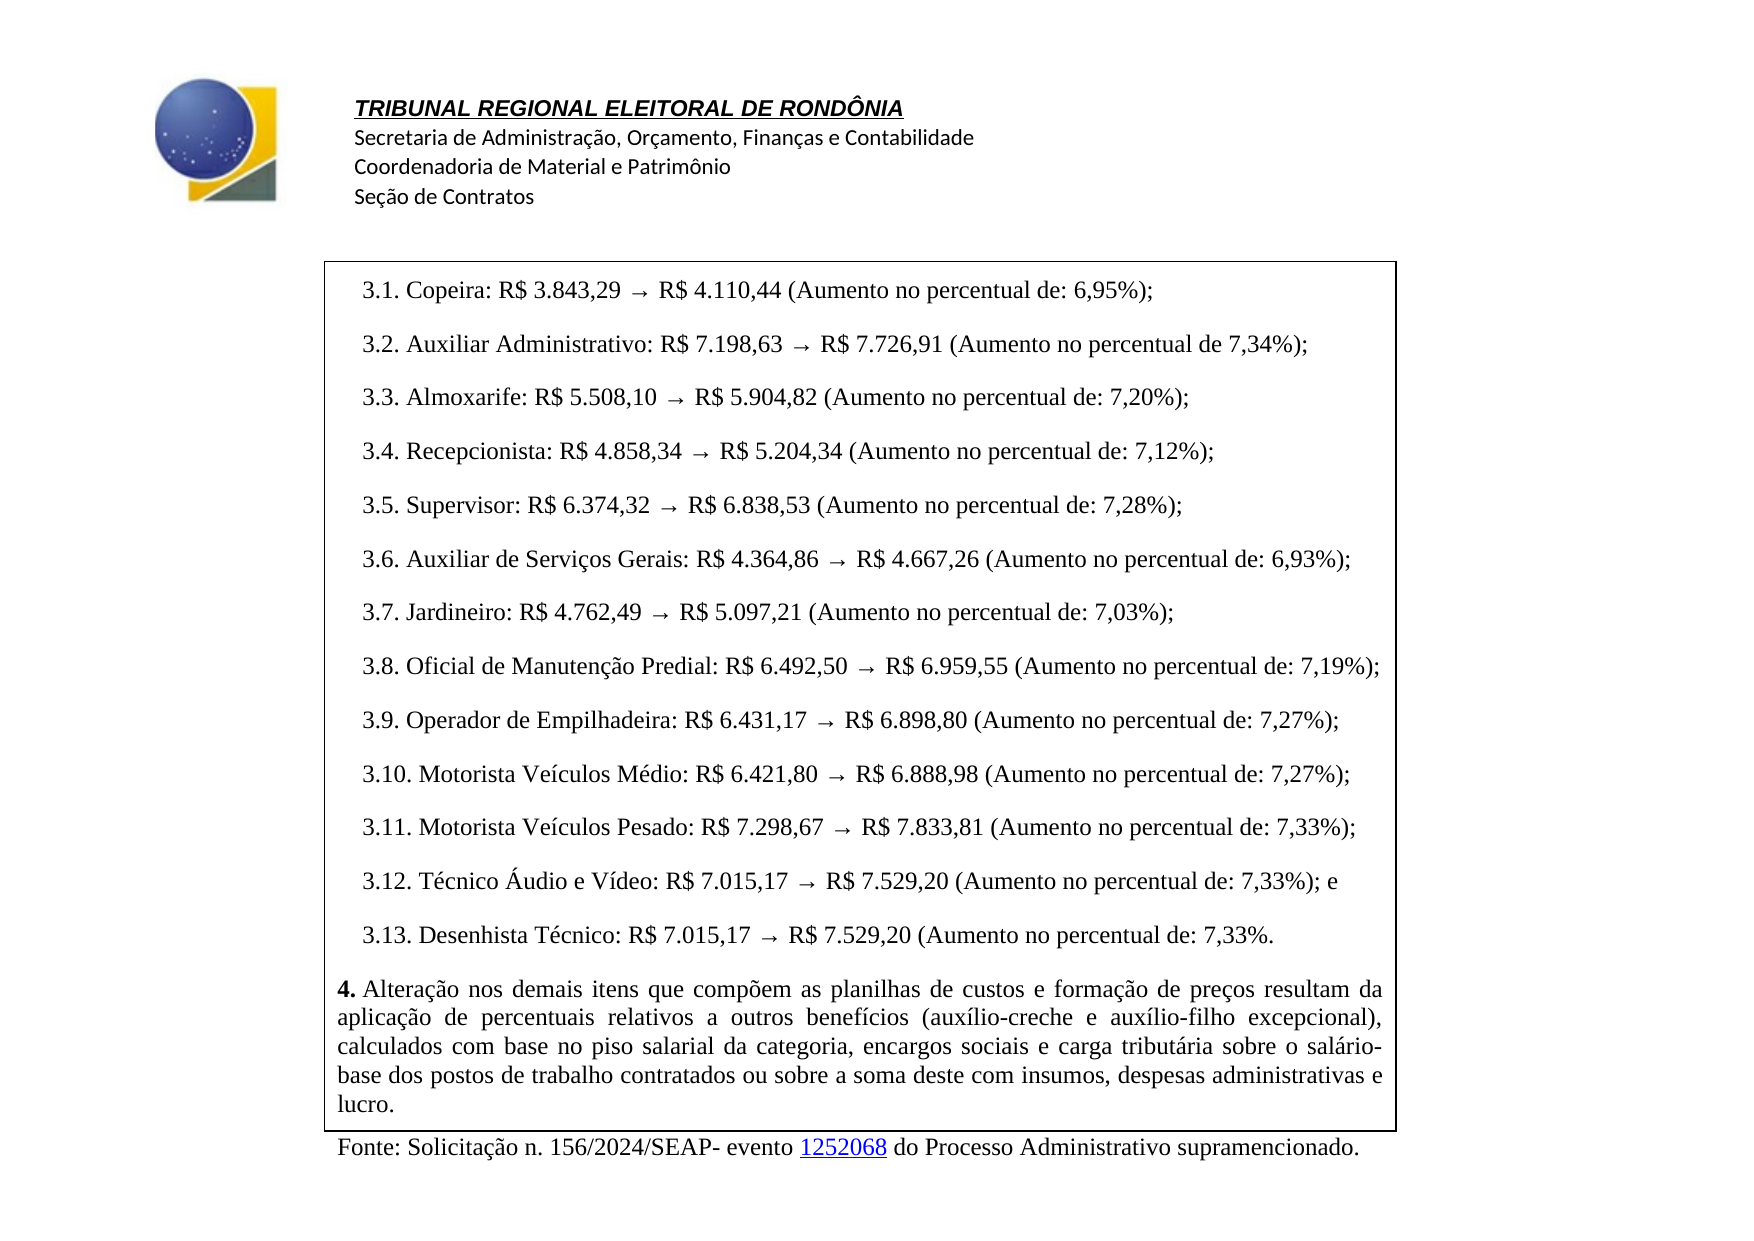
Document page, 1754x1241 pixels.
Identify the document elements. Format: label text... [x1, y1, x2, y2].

table_cell 3.1. Copeira: R$ 3.843,29 → R$ 4.110,44 (Aumento no percentual de: 6,95%); 3.2. Auxiliar Administrativo: R$ 7.198,63 → R$ 7.726,91 (Aumento no percentual de 7,34%); 3.3. Almoxarife: R$ 5.508,10 → R$ 5.904,82 (Aumento no percentual de: 7,20%); 3.4. Recepcionista: R$ 4.858,34 → R$ 5.204,34 (Aumento no percentual de: 7,12%); 3.5. Supervisor: R$ 6.374,32 → R$ 6.838,53 (Aumento no percentual de: 7,28%); 3.6. Auxiliar de Serviços Gerais: R$ 4.364,86 → R$ 4.667,26 (Aumento no percentual de: 6,93%); 3.7. Jardineiro: R$ 4.762,49 → R$ 5.097,21 (Aumento no percentual de: 7,03%); 3.8. Oficial de Manutenção Predial: R$ 6.492,50 → R$ 6.959,55 (Aumento no percentual de: 7,19%); 3.9. Operador de Empilhadeira: R$ 6.431,17 → R$ 6.898,80 (Aumento no percentual de: 7,27%); 3.10. Motorista Veículos Médio: R$ 6.421,80 → R$ 6.888,98 (Aumento no percentual de: 7,27%); 3.11. Motorista Veículos Pesado: R$ 7.298,67 → R$ 7.833,81 (Aumento no percentual de: 7,33%); 3.12. Técnico Áudio e Vídeo: R$ 7.015,17 → R$ 7.529,20 (Aumento no percentual de: 7,33%); e 3.13. Desenhista Técnico: R$ 7.015,17 → R$ 7.529,20 (Aumento no percentual de: 7,33%. 4. Alteração nos demais itens que compõem as planilhas de custos e formação de preços resultam da aplicação de percentuais relativos a outros benefícios (auxílio-creche e auxílio-filho excepcional), calculados com base no piso salarial da categoria, encargos sociais e carga tributária sobre o salário-base dos postos de trabalho contratados ou sobre a soma deste com insumos, despesas administrativas e lucro. [325, 262, 1395, 1130]
text Fonte: Solicitação n. 156/2024/SEAP- evento 1252068 do Processo Administrativo supramencionado. [160, 1132, 1594, 1160]
